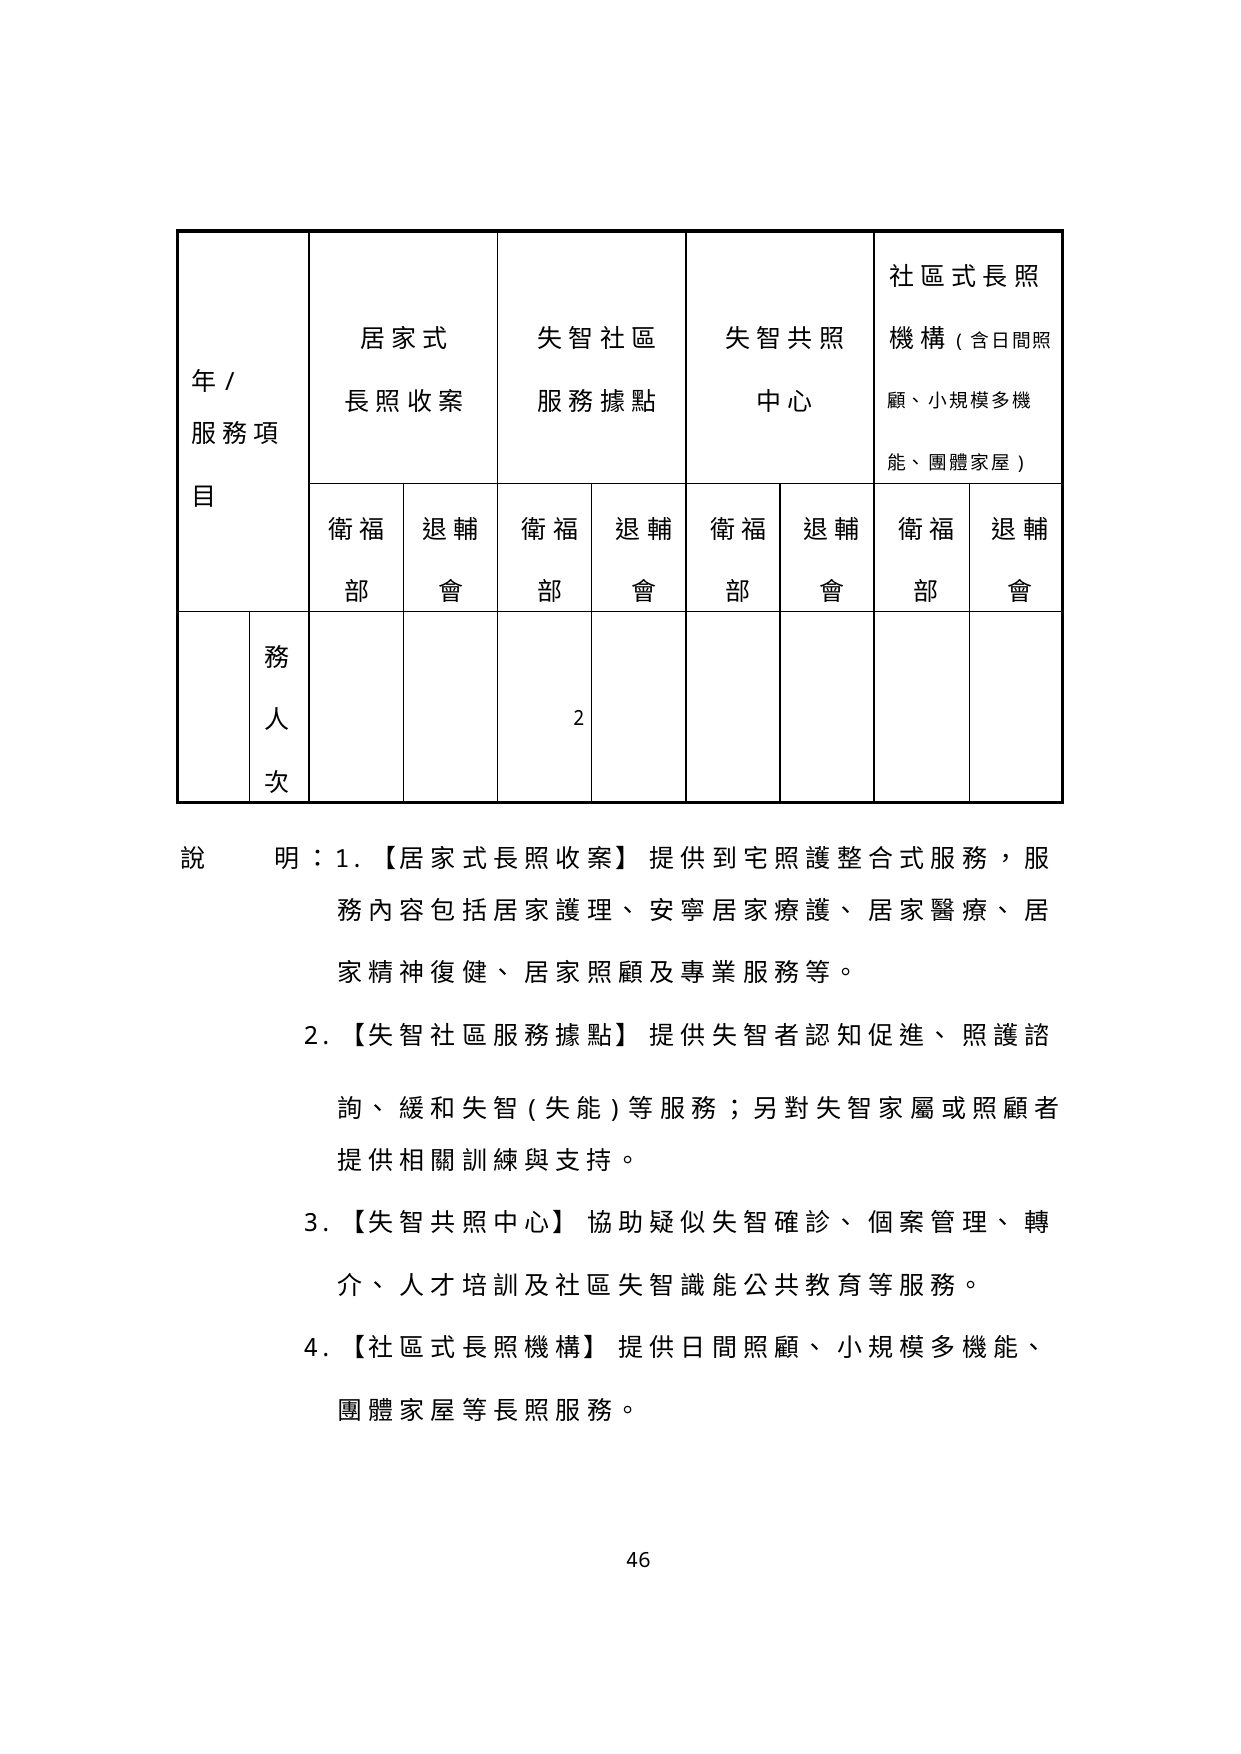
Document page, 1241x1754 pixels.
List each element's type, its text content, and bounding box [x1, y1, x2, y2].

table_cell [592, 612, 685, 801]
table_cell [781, 612, 873, 801]
table_cell 退輔會 [404, 484, 497, 611]
table_cell 衛福部 [498, 484, 591, 611]
text 說 明：1.【居家式長照收案】提供到宅照護整合式服務，服務內容包括居家護理、安寧居家療護、居家醫療、居家精神復健、居家照顧及專業服務等。 [174, 804, 1066, 992]
table_header 年/ 服務項目 [179, 233, 308, 611]
table_cell [687, 612, 779, 801]
table_cell 退輔會 [970, 484, 1061, 611]
table_cell 衛福部 [875, 484, 969, 611]
table_cell - [875, 612, 969, 801]
table_header 居家式 長照收案 [310, 233, 497, 482]
table_cell 2 [498, 612, 591, 801]
text 4.【社區式長照機構】提供日間照顧、小規模多機能、團體家屋等長照服務。 [298, 1304, 1066, 1429]
table_cell 退輔會 [781, 484, 873, 611]
text 2.【失智社區服務據點】提供失智者認知促進、照護諮詢、緩和失智(失能)等服務；另對失智家屬或照顧者提供相關訓練與支持。 [298, 992, 1066, 1179]
table_header 社區式長照機構(含日間照顧、小規模多機能、團體家屋) [875, 233, 1061, 482]
table_cell 衛福部 [310, 484, 403, 611]
text 3.【失智共照中心】協助疑似失智確診、個案管理、轉介、人才培訓及社區失智識能公共教育等服務。 [298, 1179, 1066, 1304]
table_cell [179, 612, 249, 801]
table_header 失智社區 服務據點 [498, 233, 685, 482]
table_cell [404, 612, 497, 801]
table_cell 退輔會 [592, 484, 685, 611]
table_cell - [310, 612, 403, 801]
table_cell [970, 612, 1061, 801]
table_header 失智共照 中心 [687, 233, 873, 482]
table_cell 務人次 [250, 612, 308, 801]
table_cell 衛福部 [687, 484, 779, 611]
